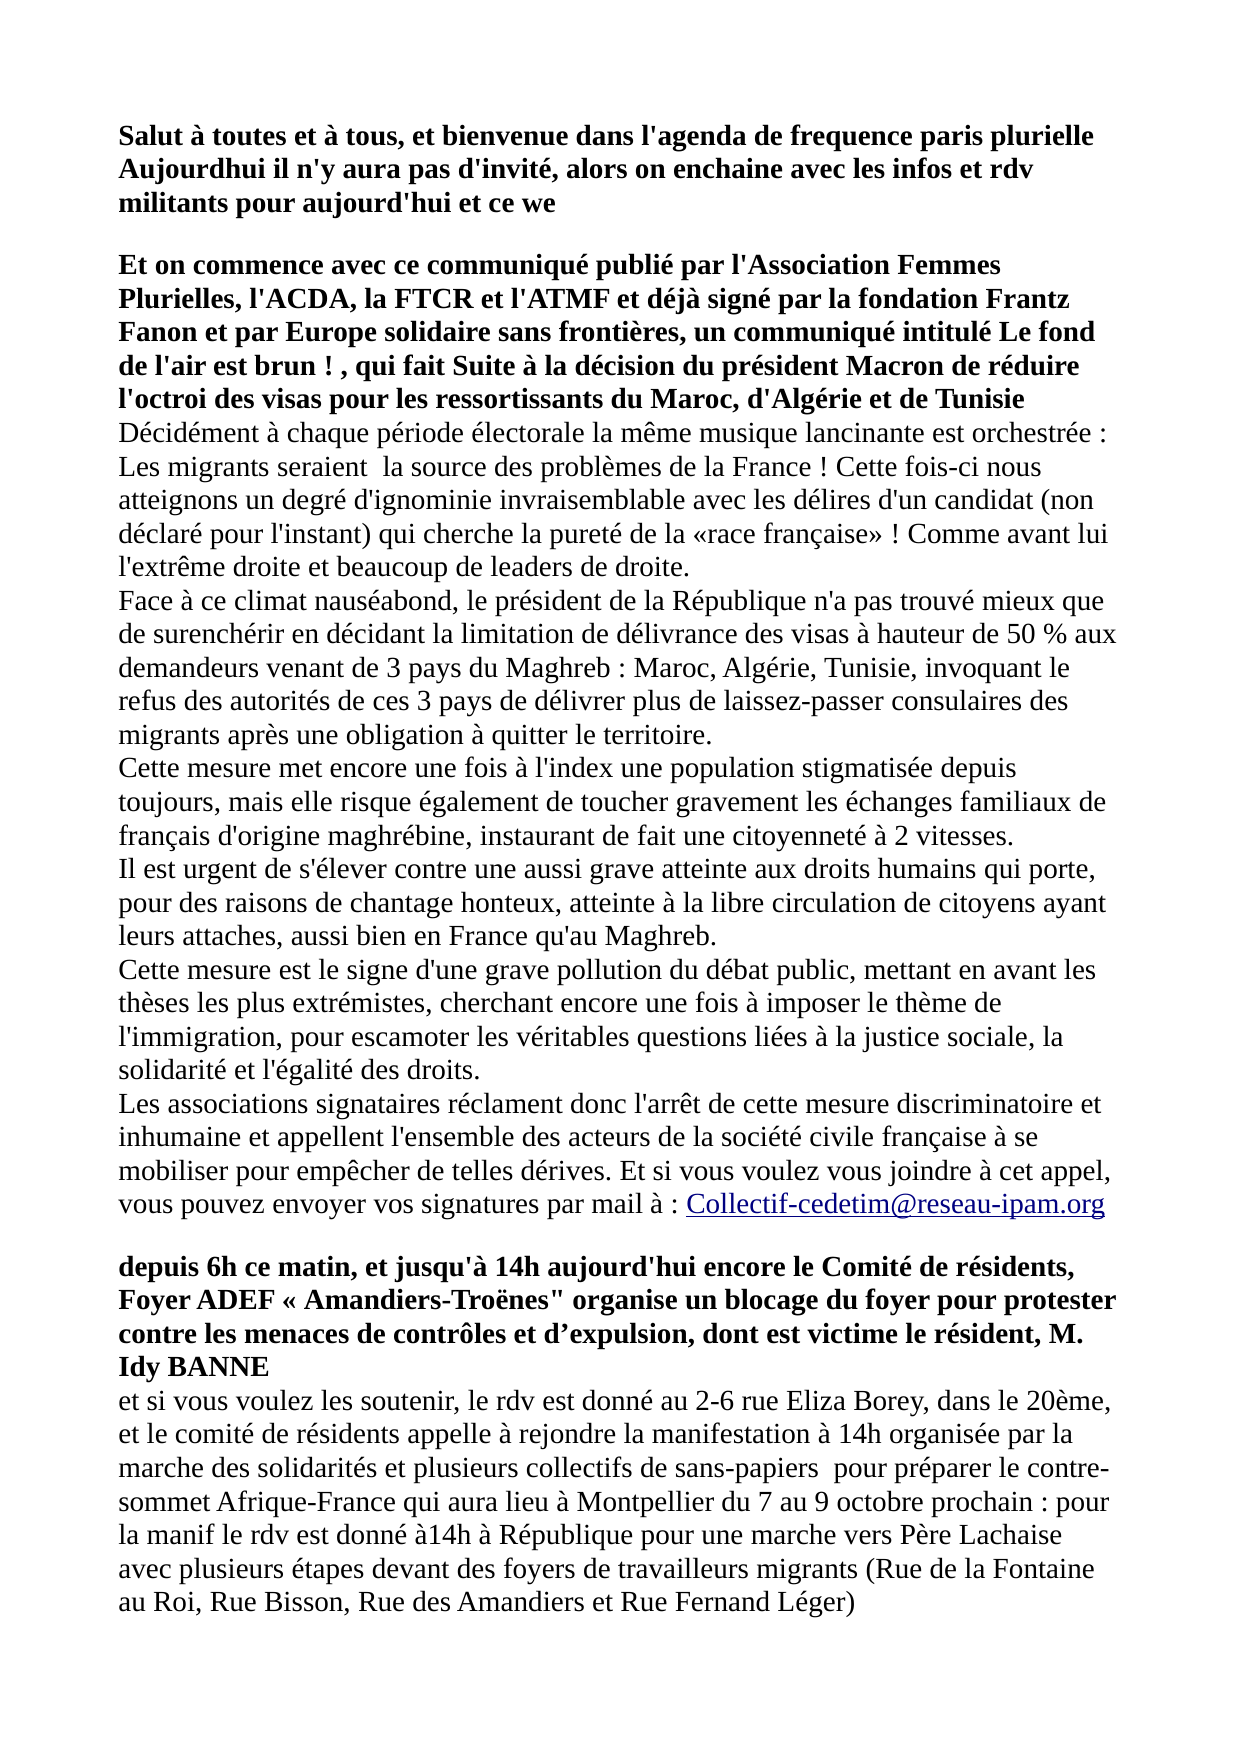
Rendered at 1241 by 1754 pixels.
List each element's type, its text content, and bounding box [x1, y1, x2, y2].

text Il est urgent de s'élever contre une aussi grave atteinte aux droits humains qui porte, pour des raisons de chantage honteux, atteinte à la libre circulation de citoyens ayant leurs attaches, aussi bien en France qu'au Maghreb. [118, 851, 1122, 952]
text depuis 6h ce matin, et jusqu'à 14h aujourd'hui encore le Comité de résidents, Foyer ADEF « Amandiers-Troënes" organise un blocage du foyer pour protester contre les menaces de contrôles et d’expulsion, dont est victime le résident, M. Idy BANNE [118, 1249, 1122, 1383]
text Salut à toutes et à tous, et bienvenue dans l'agenda de frequence paris plurielle [118, 118, 1122, 152]
text Cette mesure met encore une fois à l'index une population stigmatisée depuis toujours, mais elle risque également de toucher gravement les échanges familiaux de français d'origine maghrébine, instaurant de fait une citoyenneté à 2 vitesses. [118, 751, 1122, 851]
text Aujourdhui il n'y aura pas d'invité, alors on enchaine avec les infos et rdv militants pour aujourd'hui et ce we [118, 152, 1122, 219]
text Cette mesure est le signe d'une grave pollution du débat public, mettant en avant les thèses les plus extrémistes, cherchant encore une fois à imposer le thème de l'immigration, pour escamoter les véritables questions liées à la justice sociale, la solidarité et l'égalité des droits. [118, 952, 1122, 1086]
text Décidément à chaque période électorale la même musique lancinante est orchestrée : Les migrants seraient la source des problèmes de la France ! Cette fois-ci nous atteignons un degré d'ignominie invraisemblable avec les délires d'un candidat (non déclaré pour l'instant) qui cherche la pureté de la «race française» ! Comme avant lui l'extrême droite et beaucoup de leaders de droite. [118, 415, 1122, 583]
text Face à ce climat nauséabond, le président de la République n'a pas trouvé mieux que de surenchérir en décidant la limitation de délivrance des visas à hauteur de 50 % aux demandeurs venant de 3 pays du Maghreb : Maroc, Algérie, Tunisie, invoquant le refus des autorités de ces 3 pays de délivrer plus de laissez-passer consulaires des migrants après une obligation à quitter le territoire. [118, 583, 1122, 751]
text Les associations signataires réclament donc l'arrêt de cette mesure discriminatoire et inhumaine et appellent l'ensemble des acteurs de la société civile française à se mobiliser pour empêcher de telles dérives. Et si vous voulez vous joindre à cet appel, vous pouvez envoyer vos signatures par mail à : Collectif-cedetim@reseau-ipam.org [118, 1086, 1122, 1220]
text et si vous voulez les soutenir, le rdv est donné au 2-6 rue Eliza Borey, dans le 20ème, et le comité de résidents appelle à rejondre la manifestation à 14h organisée par la marche des solidarités et plusieurs collectifs de sans-papiers pour préparer le contre-sommet Afrique-France qui aura lieu à Montpellier du 7 au 9 octobre prochain : pour la manif le rdv est donné à14h à République pour une marche vers Père Lachaise avec plusieurs étapes devant des foyers de travailleurs migrants (Rue de la Fontaine au Roi, Rue Bisson, Rue des Amandiers et Rue Fernand Léger) [118, 1383, 1122, 1618]
text Et on commence avec ce communiqué publié par l'Association Femmes Plurielles, l'ACDA, la FTCR et l'ATMF et déjà signé par la fondation Frantz Fanon et par Europe solidaire sans frontières, un communiqué intitulé Le fond de l'air est brun ! , qui fait Suite à la décision du président Macron de réduire l'octroi des visas pour les ressortissants du Maroc, d'Algérie et de Tunisie [118, 247, 1122, 415]
